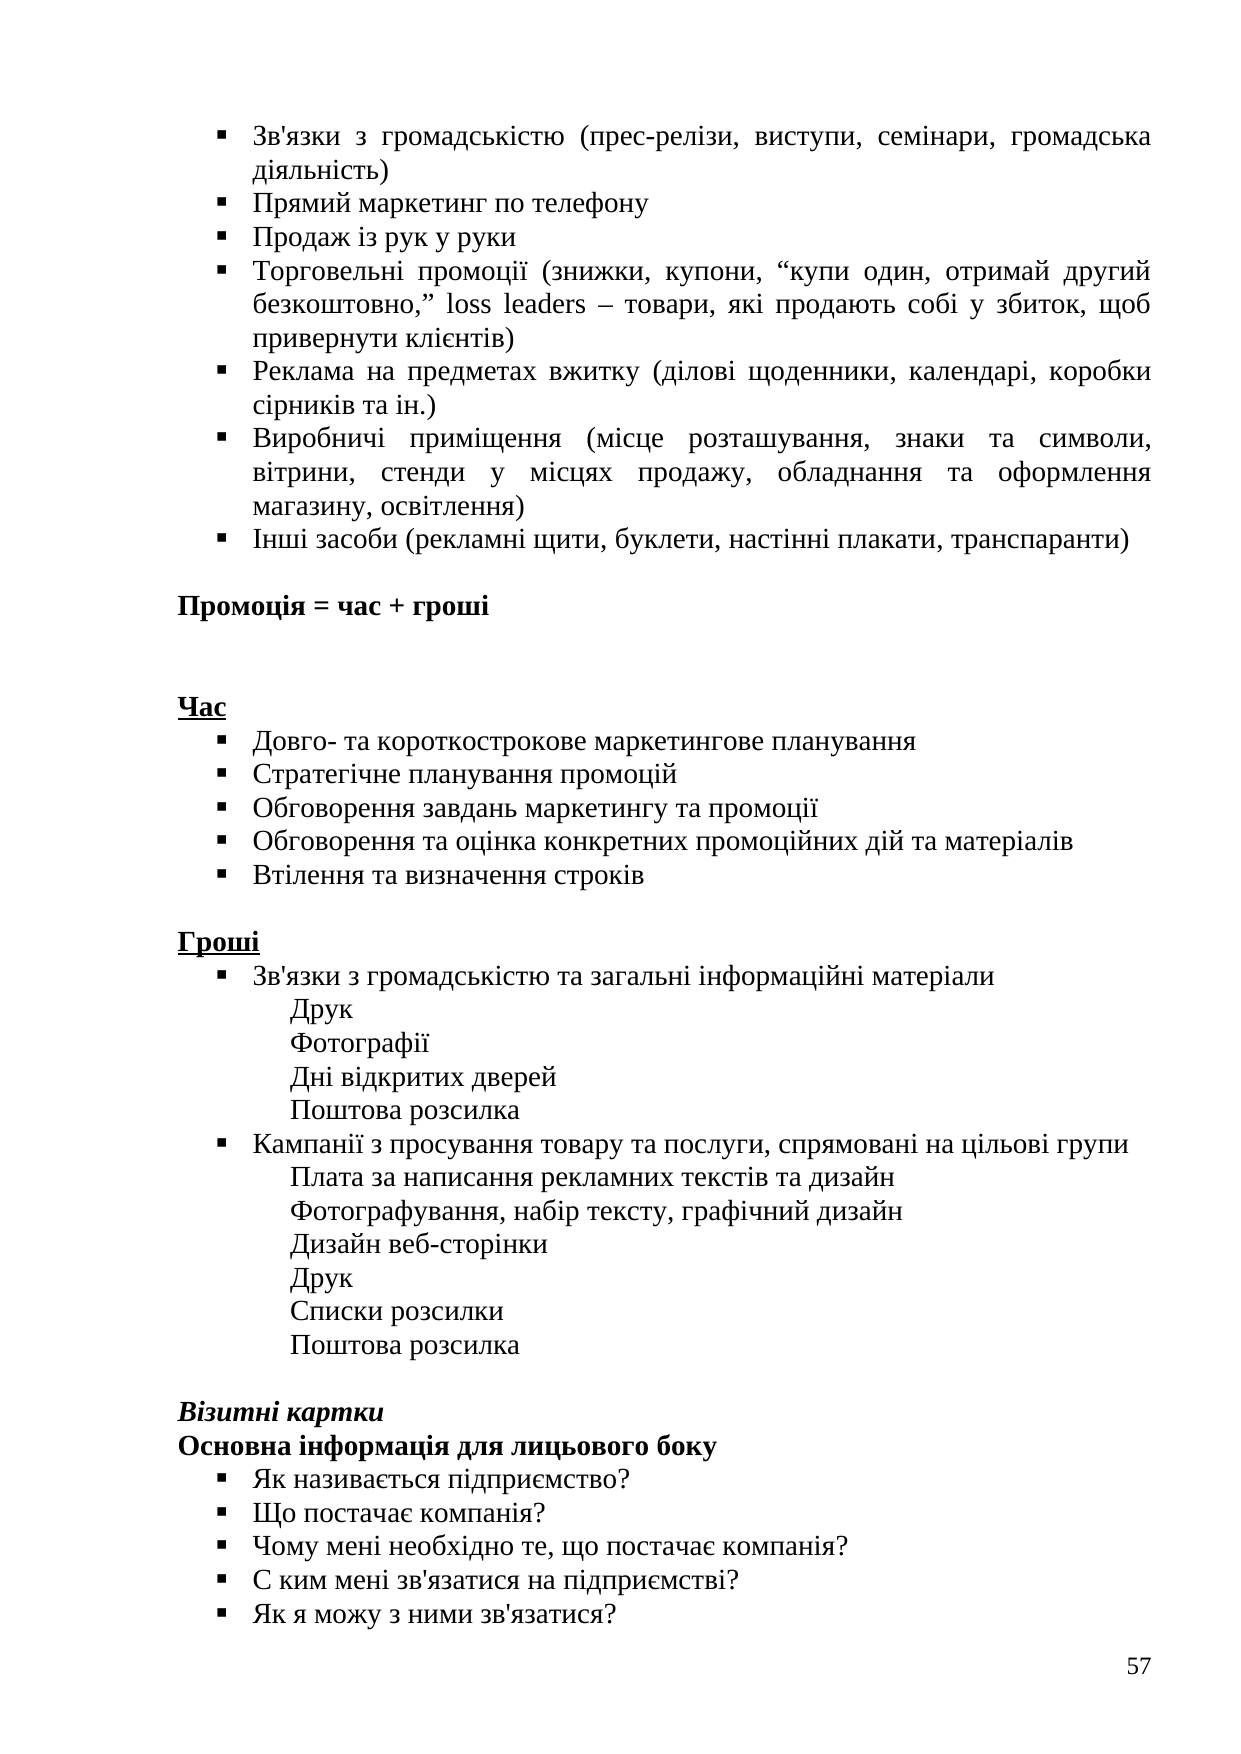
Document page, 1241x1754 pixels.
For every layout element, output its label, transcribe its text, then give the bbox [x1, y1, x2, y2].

list Обговорення та оцінка конкретних промоційних дій та матеріалів [215, 823, 1152, 857]
list Продаж із рук у руки [215, 219, 1152, 253]
list Зв'язки з громадськістю та загальні інформаційні матеріали [215, 958, 1152, 992]
list Інші засоби (рекламні щити, буклети, настінні плакати, транспаранти) [215, 521, 1152, 555]
text Плата за написання рекламних текстів та дизайн [290, 1159, 1152, 1193]
text Друк [290, 1260, 1152, 1293]
list Прямий маркетинг по телефону [215, 185, 1152, 219]
text Фотографії [290, 1025, 1152, 1059]
list Зв'язки з громадськістю (прес-релізи, виступи, семінари, громадська діяльність) [215, 118, 1152, 185]
text Гроші [177, 924, 1152, 958]
list Чому мені необхідно те, що постачає компанія? [215, 1528, 1152, 1562]
list Реклама на предметах вжитку (ділові щоденники, календарі, коробки сірників та ін.) [215, 353, 1152, 421]
list Виробничі приміщення (місце розташування, знаки та символи, вітрини, стенди у місцях продажу, обладнання та оформлення магазину, освітлення) [215, 421, 1152, 521]
text Промоція = час + гроші [177, 588, 1152, 622]
list Як я можу з ними зв'язатися? [215, 1596, 1152, 1629]
list Стратегічне планування промоцій [215, 756, 1152, 790]
text Фотографування, набір тексту, графічний дизайн [290, 1193, 1152, 1226]
text Візитні картки [177, 1394, 1152, 1428]
text Дні відкритих дверей [290, 1059, 1152, 1092]
text Поштова розсилка [290, 1092, 1152, 1126]
text Поштова розсилка [290, 1327, 1152, 1361]
list С ким мені зв'язатися на підприємстві? [215, 1562, 1152, 1596]
list Кампанії з просування товару та послуги, спрямовані на цільові групи [215, 1126, 1152, 1159]
list Обговорення завдань маркетингу та промоції [215, 790, 1152, 823]
text Друк [290, 992, 1152, 1025]
text Списки розсилки [290, 1293, 1152, 1327]
text Основна інформація для лицьового боку [177, 1428, 1152, 1461]
list Як називається підприємство? [215, 1461, 1152, 1495]
text Дизайн веб-сторінки [290, 1226, 1152, 1260]
list Що постачає компанія? [215, 1495, 1152, 1528]
list Втілення та визначення строків [215, 857, 1152, 891]
text Час [177, 689, 1152, 723]
list Довго- та короткострокове маркетингове планування [215, 723, 1152, 756]
list Торговельні промоції (знижки, купони, “купи один, отримай другий безкоштовно,” loss leaders – товари, які продають собі у збиток, щоб привернути клієнтів) [215, 253, 1152, 353]
